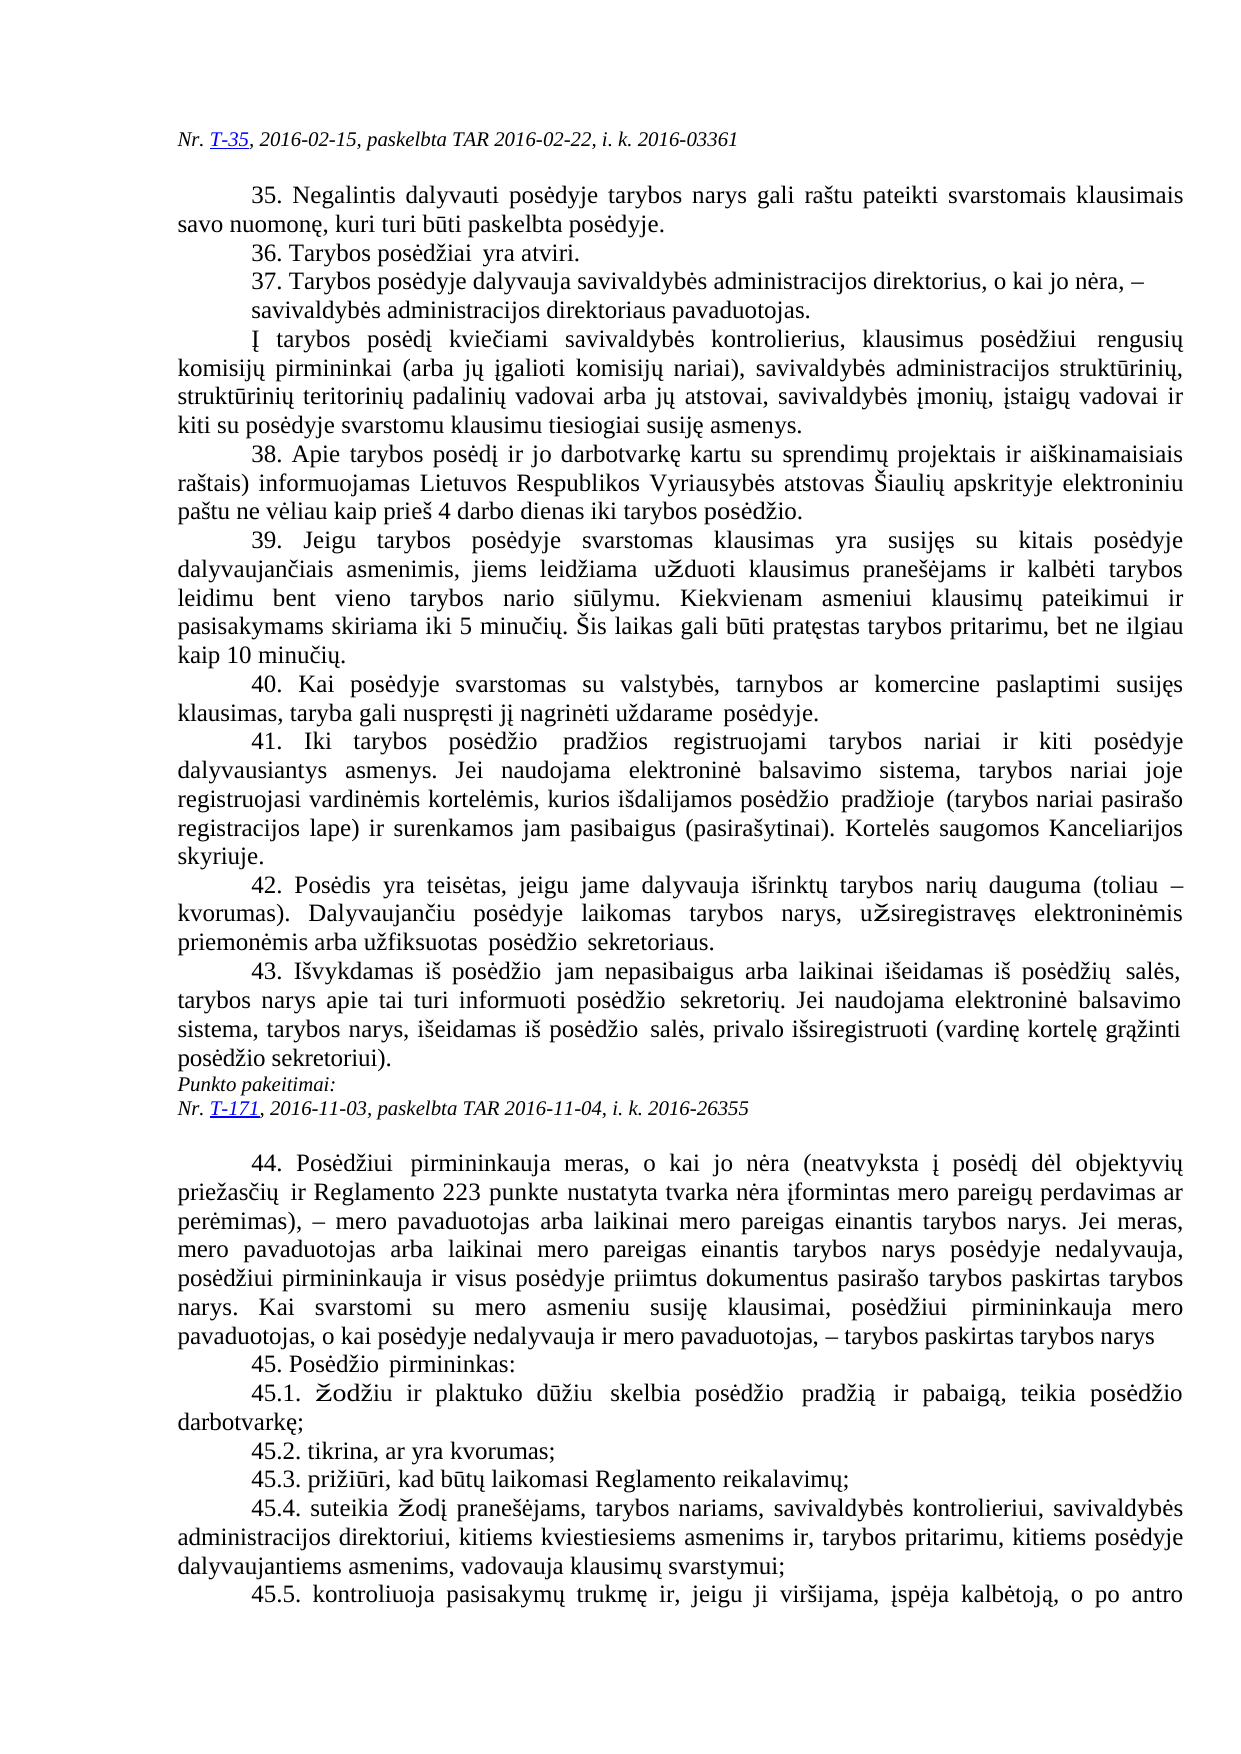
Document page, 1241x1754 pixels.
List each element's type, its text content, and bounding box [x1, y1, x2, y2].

text 43. Išvykdamas iš posėdžio jam nepasibaigus arba laikinai išeidamas iš posėdžių salės, tarybos narys apie tai turi informuoti posėdžio sekretorių. Jei naudojama elektroninė balsavimo sistema, tarybos narys, išeidamas iš posėdžio salės, privalo išsiregistruoti (vardinę kortelę grąžinti posėdžio sekretoriui). [177, 956, 1181, 1071]
text 36. Tarybos posėdžiai yra atviri. [177, 238, 1183, 266]
text 45.4. suteikia žodį pranešėjams, tarybos nariams, savivaldybės kontrolieriui, savivaldybės administracijos direktoriui, kitiems kviestiesiems asmenims ir, tarybos pritarimu, kitiems posėdyje dalyvaujantiems asmenims, vadovauja klausimų svarstymui; [177, 1493, 1183, 1579]
text Punkto pakeitimai: [177, 1071, 1181, 1096]
text 40. Kai posėdyje svarstomas su valstybės, tarnybos ar komercine paslaptimi susijęs klausimas, taryba gali nuspręsti jį nagrinėti uždarame posėdyje. [177, 669, 1183, 726]
text 45.3. prižiūri, kad būtų laikomasi Reglamento reikalavimų; [177, 1464, 1183, 1493]
text 38. Apie tarybos posėdį ir jo darbotvarkę kartu su sprendimų projektais ir aiškinamaisiais raštais) informuojamas Lietuvos Respublikos Vyriausybės atstovas Šiaulių apskrityje elektroniniu paštu ne vėliau kaip prieš 4 darbo dienas iki tarybos posėdžio. [177, 439, 1183, 525]
text 37. Tarybos posėdyje dalyvauja savivaldybės administracijos direktorius, o kai jo nėra, – [177, 266, 1183, 295]
text 45.5. kontroliuoja pasisakymų trukmę ir, jeigu ji viršijama, įspėja kalbėtoją, o po antro [177, 1579, 1183, 1608]
text 45. Posėdžio pirmininkas: [177, 1349, 1183, 1378]
text 42. Posėdis yra teisėtas, jeigu jame dalyvauja išrinktų tarybos narių dauguma (toliau – kvorumas). Dalyvaujančiu posėdyje laikomas tarybos narys, užsiregistravęs elektroninėmis priemonėmis arba užfiksuotas posėdžio sekretoriaus. [177, 870, 1183, 956]
text 45.2. tikrina, ar yra kvorumas; [177, 1436, 1183, 1464]
text Nr. T-35, 2016-02-15, paskelbta TAR 2016-02-22, i. k. 2016-03361 [177, 127, 1181, 151]
text 45.1. žodžiu ir plaktuko dūžiu skelbia posėdžio pradžią ir pabaigą, teikia posėdžio darbotvarkę; [177, 1378, 1183, 1436]
text 41. Iki tarybos posėdžio pradžios registruojami tarybos nariai ir kiti posėdyje dalyvausiantys asmenys. Jei naudojama elektroninė balsavimo sistema, tarybos nariai joje registruojasi vardinėmis kortelėmis, kurios išdalijamos posėdžio pradžioje (tarybos nariai pasirašo registracijos lape) ir surenkamos jam pasibaigus (pasirašytinai). Kortelės saugomos Kanceliarijos skyriuje. [177, 726, 1183, 870]
text savivaldybės administracijos direktoriaus pavaduotojas. [177, 295, 1183, 324]
text Į tarybos posėdį kviečiami savivaldybės kontrolierius, klausimus posėdžiui rengusių komisijų pirmininkai (arba jų įgalioti komisijų nariai), savivaldybės administracijos struktūrinių, struktūrinių teritorinių padalinių vadovai arba jų atstovai, savivaldybės įmonių, įstaigų vadovai ir kiti su posėdyje svarstomu klausimu tiesiogiai susiję asmenys. [177, 324, 1183, 439]
text 44. Posėdžiui pirmininkauja meras, o kai jo nėra (neatvyksta į posėdį dėl objektyvių priežasčių ir Reglamento 223 punkte nustatyta tvarka nėra įformintas mero pareigų perdavimas ar perėmimas), – mero pavaduotojas arba laikinai mero pareigas einantis tarybos narys. Jei meras, mero pavaduotojas arba laikinai mero pareigas einantis tarybos narys posėdyje nedalyvauja, posėdžiui pirmininkauja ir visus posėdyje priimtus dokumentus pasirašo tarybos paskirtas tarybos narys. Kai svarstomi su mero asmeniu susiję klausimai, posėdžiui pirmininkauja mero pavaduotojas, o kai posėdyje nedalyvauja ir mero pavaduotojas, – tarybos paskirtas tarybos narys [177, 1148, 1183, 1349]
text Nr. T-171, 2016-11-03, paskelbta TAR 2016-11-04, i. k. 2016-26355 [177, 1096, 1181, 1119]
text 39. Jeigu tarybos posėdyje svarstomas klausimas yra susijęs su kitais posėdyje dalyvaujančiais asmenimis, jiems leidžiama užduoti klausimus pranešėjams ir kalbėti tarybos leidimu bent vieno tarybos nario siūlymu. Kiekvienam asmeniui klausimų pateikimui ir pasisakymams skiriama iki 5 minučių. Šis laikas gali būti pratęstas tarybos pritarimu, bet ne ilgiau kaip 10 minučių. [177, 525, 1183, 669]
text 35. Negalintis dalyvauti posėdyje tarybos narys gali raštu pateikti svarstomais klausimais savo nuomonę, kuri turi būti paskelbta posėdyje. [177, 180, 1183, 238]
